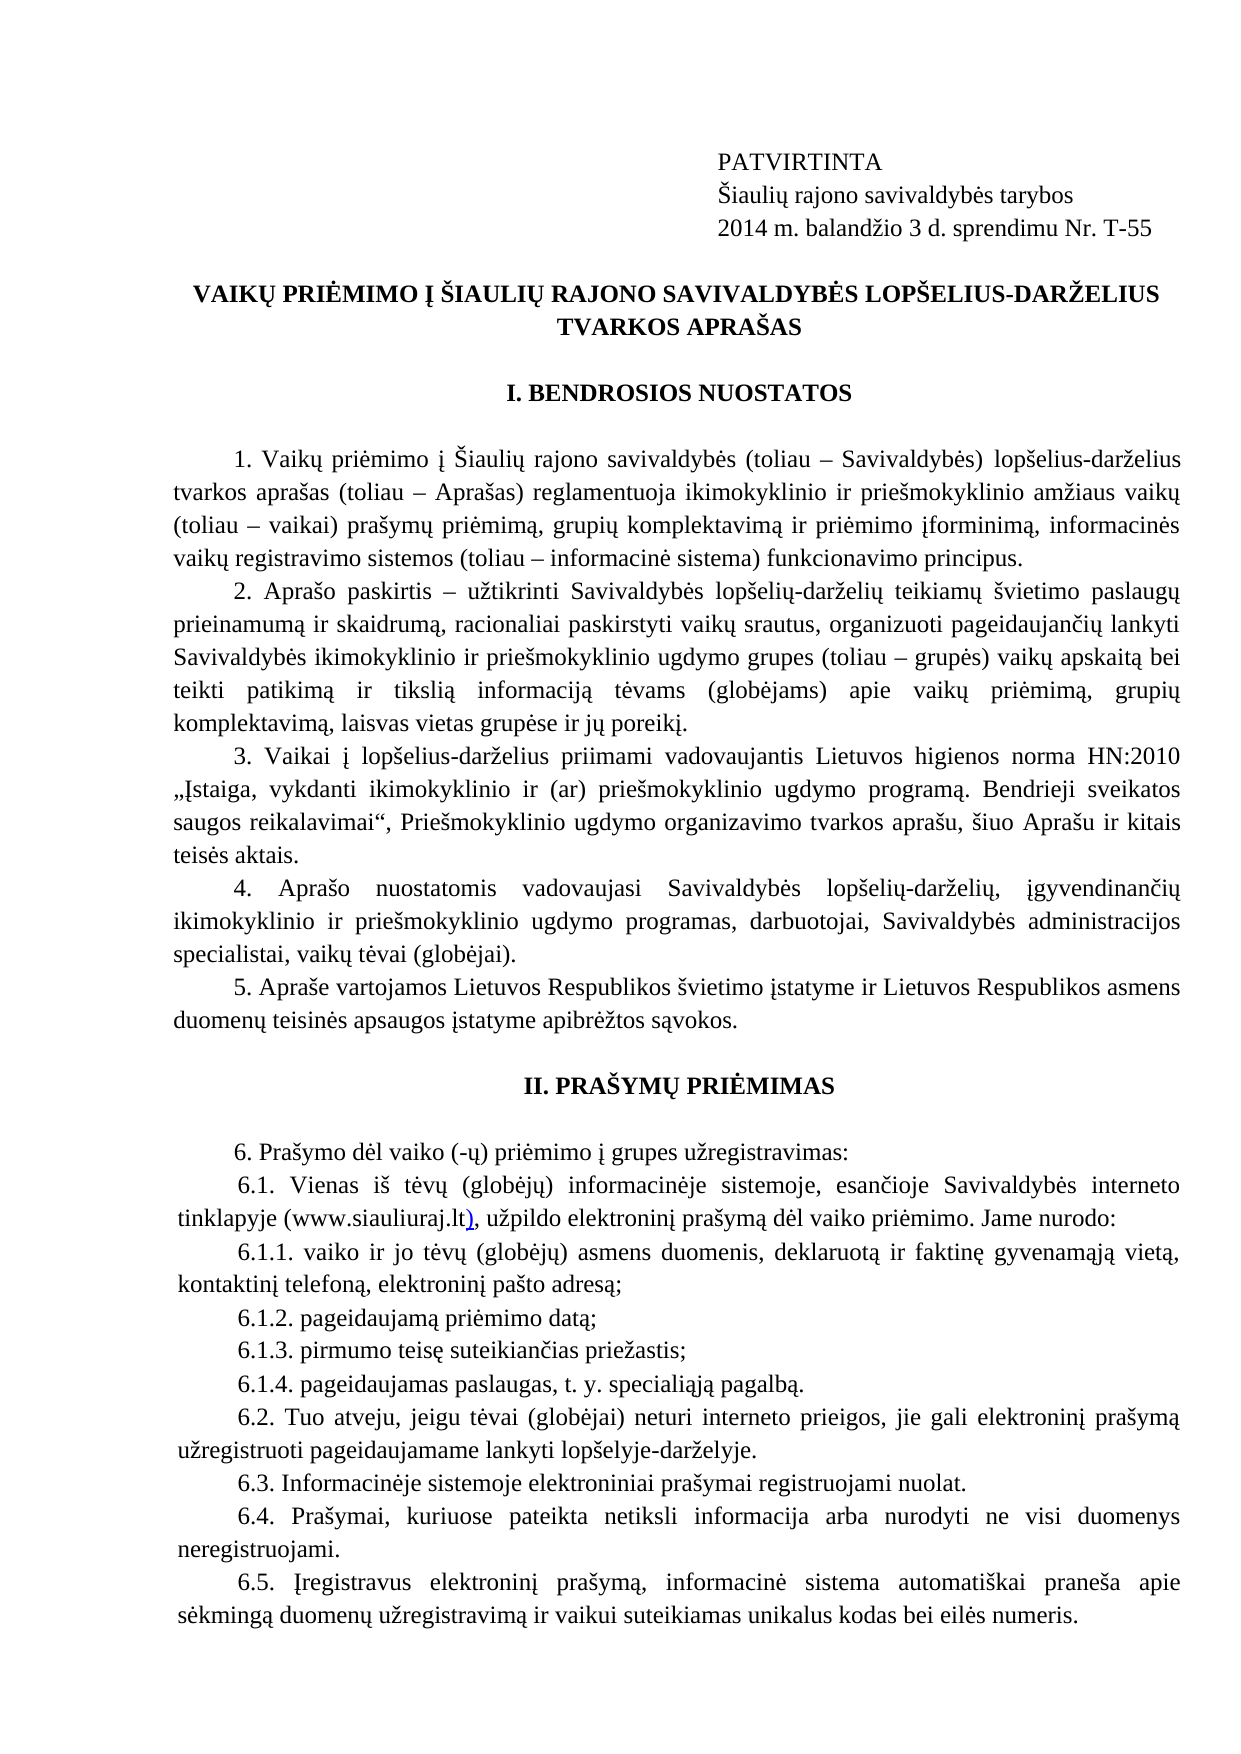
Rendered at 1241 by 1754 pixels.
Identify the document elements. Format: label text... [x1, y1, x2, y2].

text 6.5. Įregistravus elektroninį prašymą, informacinė sistema automatiškai praneša apie sėkmingą duomenų užregistravimą ir vaikui suteikiamas unikalus kodas bei eilės numeris. [177, 1567, 1181, 1628]
text 2014 m. balandžio 3 d. sprendimu Nr. T-55 [177, 213, 1181, 242]
text II. PRAŠYMŲ PRIĖMIMAS [177, 1071, 1181, 1100]
text Šiaulių rajono savivaldybės tarybos [177, 180, 1181, 209]
text 6.4. Prašymai, kuriuose pateikta netiksli informacija arba nurodyti ne visi duomenys neregistruojami. [177, 1501, 1181, 1562]
text I. BENDROSIOS NUOSTATOS [177, 378, 1181, 407]
text 6.3. Informacinėje sistemoje elektroniniai prašymai registruojami nuolat. [177, 1468, 1181, 1496]
text 6.1.4. pageidaujamas paslaugas, t. y. specialiąją pagalbą. [177, 1369, 1181, 1397]
text 6.2. Tuo atveju, jeigu tėvai (globėjai) neturi interneto prieigos, jie gali elektroninį prašymą užregistruoti pageidaujamame lankyti lopšelyje-darželyje. [177, 1402, 1181, 1463]
text 6.1.3. pirmumo teisę suteikiančias priežastis; [177, 1336, 1181, 1364]
text 6. Prašymo dėl vaiko (-ų) priėmimo į grupes užregistravimas: [177, 1137, 1181, 1166]
text 2. Aprašo paskirtis – užtikrinti Savivaldybės lopšelių-darželių teikiamų švietimo paslaugų prieinamumą ir skaidrumą, racionaliai paskirstyti vaikų srautus, organizuoti pageidaujančių lankyti Savivaldybės ikimokyklinio ir priešmokyklinio ugdymo grupes (toliau – grupės) vaikų apskaitą bei teikti patikimą ir tikslią informaciją tėvams (globėjams) apie vaikų priėmimą, grupių komplektavimą, laisvas vietas grupėse ir jų poreikį. [173, 576, 1181, 737]
text 6.1.2. pageidaujamą priėmimo datą; [177, 1303, 1181, 1331]
text VAIKŲ PRIĖMIMO Į ŠIAULIŲ RAJONO SAVIVALDYBĖS LOPŠELIUS-DARŽELIUS [177, 279, 1181, 308]
text 1. Vaikų priėmimo į Šiaulių rajono savivaldybės (toliau – Savivaldybės) lopšelius-darželius tvarkos aprašas (toliau – Aprašas) reglamentuoja ikimokyklinio ir priešmokyklinio amžiaus vaikų (toliau – vaikai) prašymų priėmimą, grupių komplektavimą ir priėmimo įforminimą, informacinės vaikų registravimo sistemos (toliau – informacinė sistema) funkcionavimo principus. [173, 444, 1181, 572]
text 3. Vaikai į lopšelius-darželius priimami vadovaujantis Lietuvos higienos norma HN:2010 „Įstaiga, vykdanti ikimokyklinio ir (ar) priešmokyklinio ugdymo programą. Bendrieji sveikatos saugos reikalavimai“, Priešmokyklinio ugdymo organizavimo tvarkos aprašu, šiuo Aprašu ir kitais teisės aktais. [173, 741, 1181, 869]
text 5. Apraše vartojamos Lietuvos Respublikos švietimo įstatyme ir Lietuvos Respublikos asmens duomenų teisinės apsaugos įstatyme apibrėžtos sąvokos. [173, 972, 1181, 1034]
text PATVIRTINTA [381, 147, 1181, 176]
text TVARKOS APRAŠAS [177, 312, 1181, 341]
text 6.1.1. vaiko ir jo tėvų (globėjų) asmens duomenis, deklaruotą ir faktinę gyvenamąją vietą, kontaktinį telefoną, elektroninį pašto adresą; [177, 1237, 1181, 1298]
text 6.1. Vienas iš tėvų (globėjų) informacinėje sistemoje, esančioje Savivaldybės interneto tinklapyje (www.siauliuraj.lt), užpildo elektroninį prašymą dėl vaiko priėmimo. Jame nurodo: [177, 1171, 1181, 1232]
text 4. Aprašo nuostatomis vadovaujasi Savivaldybės lopšelių-darželių, įgyvendinančių ikimokyklinio ir priešmokyklinio ugdymo programas, darbuotojai, Savivaldybės administracijos specialistai, vaikų tėvai (globėjai). [173, 873, 1181, 968]
